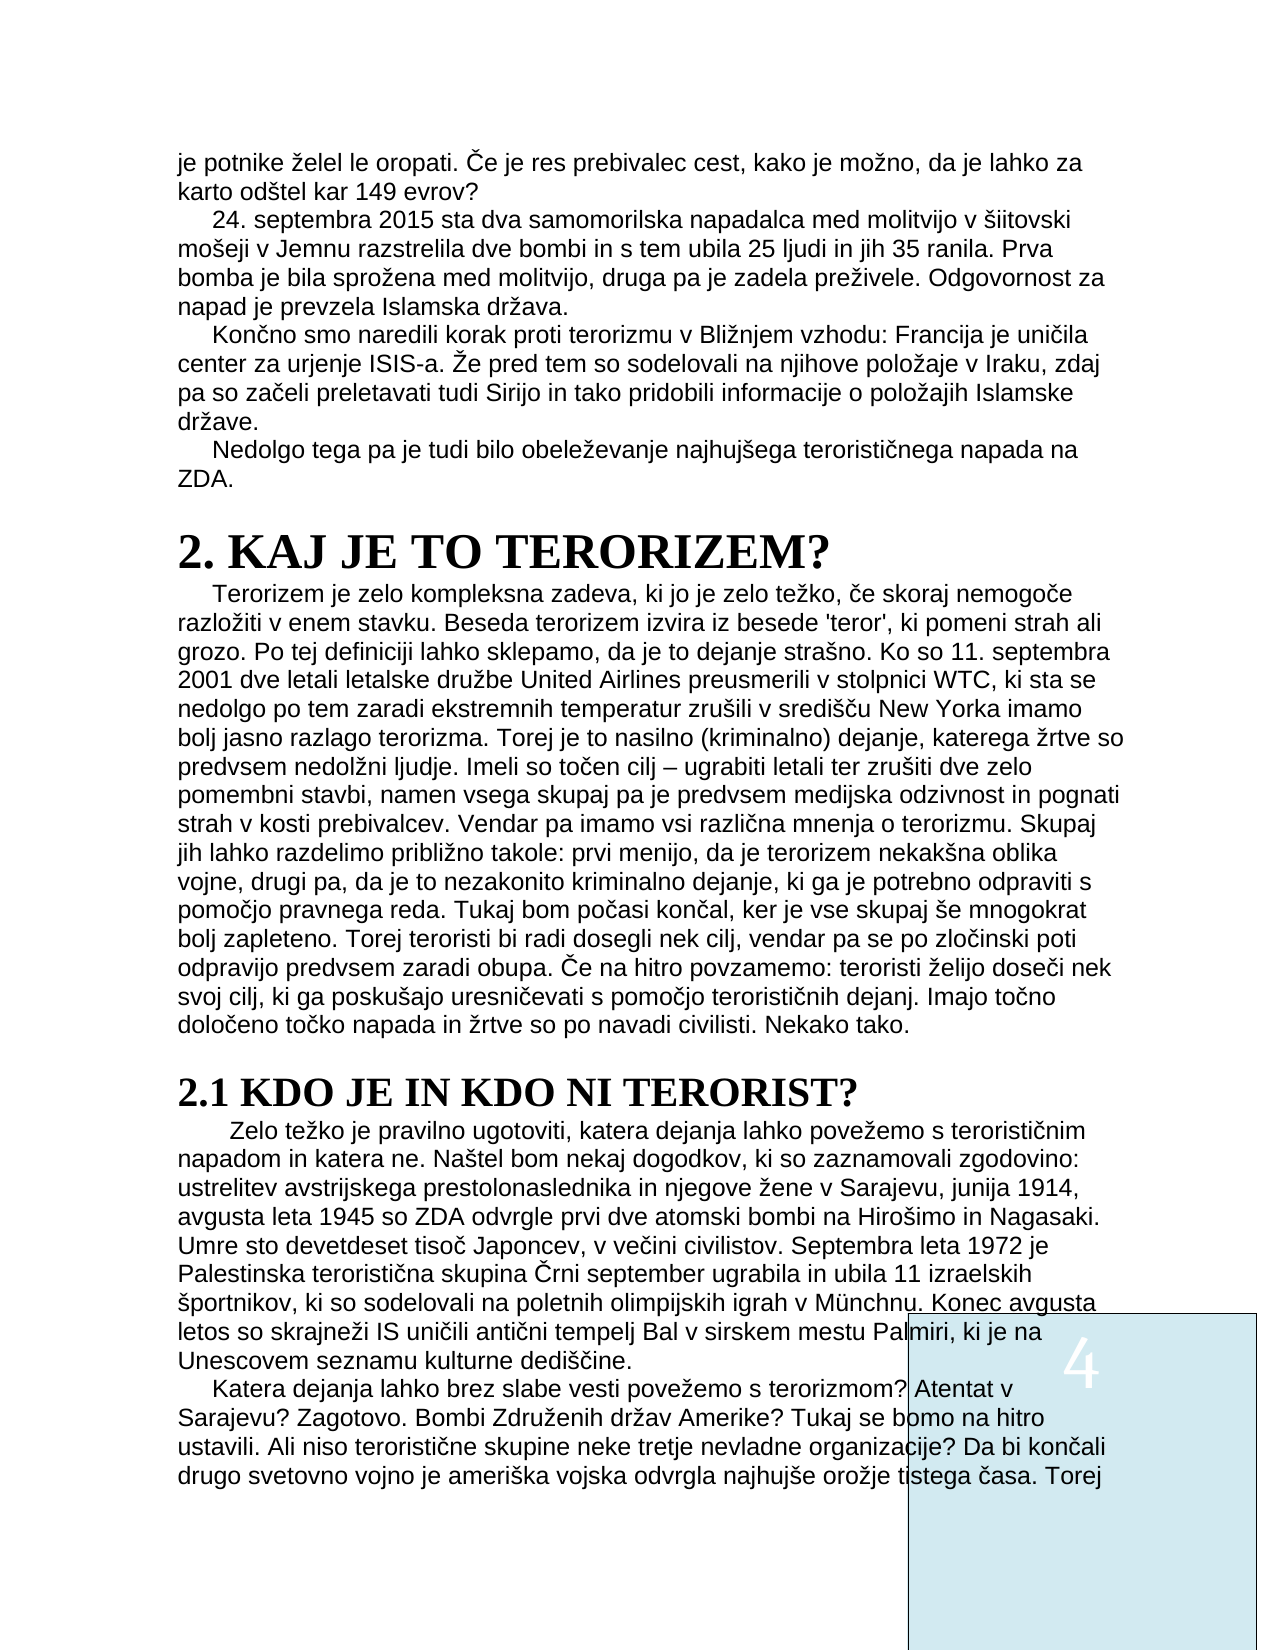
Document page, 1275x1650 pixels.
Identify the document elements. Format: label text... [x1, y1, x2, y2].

text 2.1 KDO JE IN KDO NI TERORIST? [177, 1068, 1127, 1116]
text Končno smo naredili korak proti terorizmu v Bližnjem vzhodu: Francija je uničila center za urjenje ISIS-a. Že pred tem so sodelovali na njihove položaje v Iraku, zdaj pa so začeli preletavati tudi Sirijo in tako pridobili informacije o položajih Islamske države. [177, 320, 1127, 435]
text Terorizem je zelo kompleksna zadeva, ki jo je zelo težko, če skoraj nemogoče razložiti v enem stavku. Beseda terorizem izvira iz besede 'teror', ki pomeni strah ali grozo. Po tej definiciji lahko sklepamo, da je to dejanje strašno. Ko so 11. septembra 2001 dve letali letalske družbe United Airlines preusmerili v stolpnici WTC, ki sta se nedolgo po tem zaradi ekstremnih temperatur zrušili v središču New Yorka imamo bolj jasno razlago terorizma. Torej je to nasilno (kriminalno) dejanje, katerega žrtve so predvsem nedolžni ljudje. Imeli so točen cilj – ugrabiti letali ter zrušiti dve zelo pomembni stavbi, namen vsega skupaj pa je predvsem medijska odzivnost in pognati strah v kosti prebivalcev. Vendar pa imamo vsi različna mnenja o terorizmu. Skupaj jih lahko razdelimo približno takole: prvi menijo, da je terorizem nekakšna oblika vojne, drugi pa, da je to nezakonito kriminalno dejanje, ki ga je potrebno odpraviti s pomočjo pravnega reda. Tukaj bom počasi končal, ker je vse skupaj še mnogokrat bolj zapleteno. Torej teroristi bi radi dosegli nek cilj, vendar pa se po zločinski poti odpravijo predvsem zaradi obupa. Če na hitro povzamemo: teroristi želijo doseči nek svoj cilj, ki ga poskušajo uresničevati s pomočjo terorističnih dejanj. Imajo točno določeno točko napada in žrtve so po navadi civilisti. Nekako tako. [177, 579, 1127, 1039]
text 24. septembra 2015 sta dva samomorilska napadalca med molitvijo v šiitovski mošeji v Jemnu razstrelila dve bombi in s tem ubila 25 ljudi in jih 35 ranila. Prva bomba je bila sprožena med molitvijo, druga pa je zadela preživele. Odgovornost za napad je prevzela Islamska država. [177, 205, 1127, 320]
text Zelo težko je pravilno ugotoviti, katera dejanja lahko povežemo s terorističnim napadom in katera ne. Naštel bom nekaj dogodkov, ki so zaznamovali zgodovino: ustrelitev avstrijskega prestolonaslednika in njegove žene v Sarajevu, junija 1914, avgusta leta 1945 so ZDA odvrgle prvi dve atomski bombi na Hirošimo in Nagasaki. Umre sto devetdeset tisoč Japoncev, v večini civilistov. Septembra leta 1972 je Palestinska teroristična skupina Črni september ugrabila in ubila 11 izraelskih športnikov, ki so sodelovali na poletnih olimpijskih igrah v Münchnu. Konec avgusta letos so skrajneži IS uničili antični tempelj Bal v sirskem mestu Palmiri, ki je na Unescovem seznamu kulturne dediščine. [177, 1116, 1127, 1374]
text 2. KAJ JE TO TERORIZEM? [177, 521, 1127, 579]
text 25 – letni Ajub el Hazani se je 25. avgusta vkrcal na hitri vlak, ki je peljal iz Amsterdama v Pariz. Na vlaku je začel streljati po potnikih. Ranil je enega potnika, dokler ga ostali niso obvladali. Skupno so bile ranjene tri osebe. S seboj je imel tudi vnetljivo tekočino, podobno bencinu. Preiskovalci sumijo, da je Hazani po streljanju želel zažgati vlak. Vendar, pa se ne odstopa od stavkov, ki po mnenju mnogih niso resnične. Trdi, da je brezdomec in da je orožje našel v torbi v parku. Rekel je tudi, da je potnike želel le oropati. Če je res prebivalec cest, kako je možno, da je lahko za karto odštel kar 149 evrov? [177, 148, 1127, 205]
text Katera dejanja lahko brez slabe vesti povežemo s terorizmom? Atentat v Sarajevu? Zagotovo. Bombi Združenih držav Amerike? Tukaj se bomo na hitro ustavili. Ali niso teroristične skupine neke tretje nevladne organizacije? Da bi končali drugo svetovno vojno je ameriška vojska odvrgla najhujše orožje tistega časa. Torej [177, 1374, 1127, 1489]
text Nedolgo tega pa je tudi bilo obeleževanje najhujšega terorističnega napada na ZDA. [177, 435, 1127, 493]
